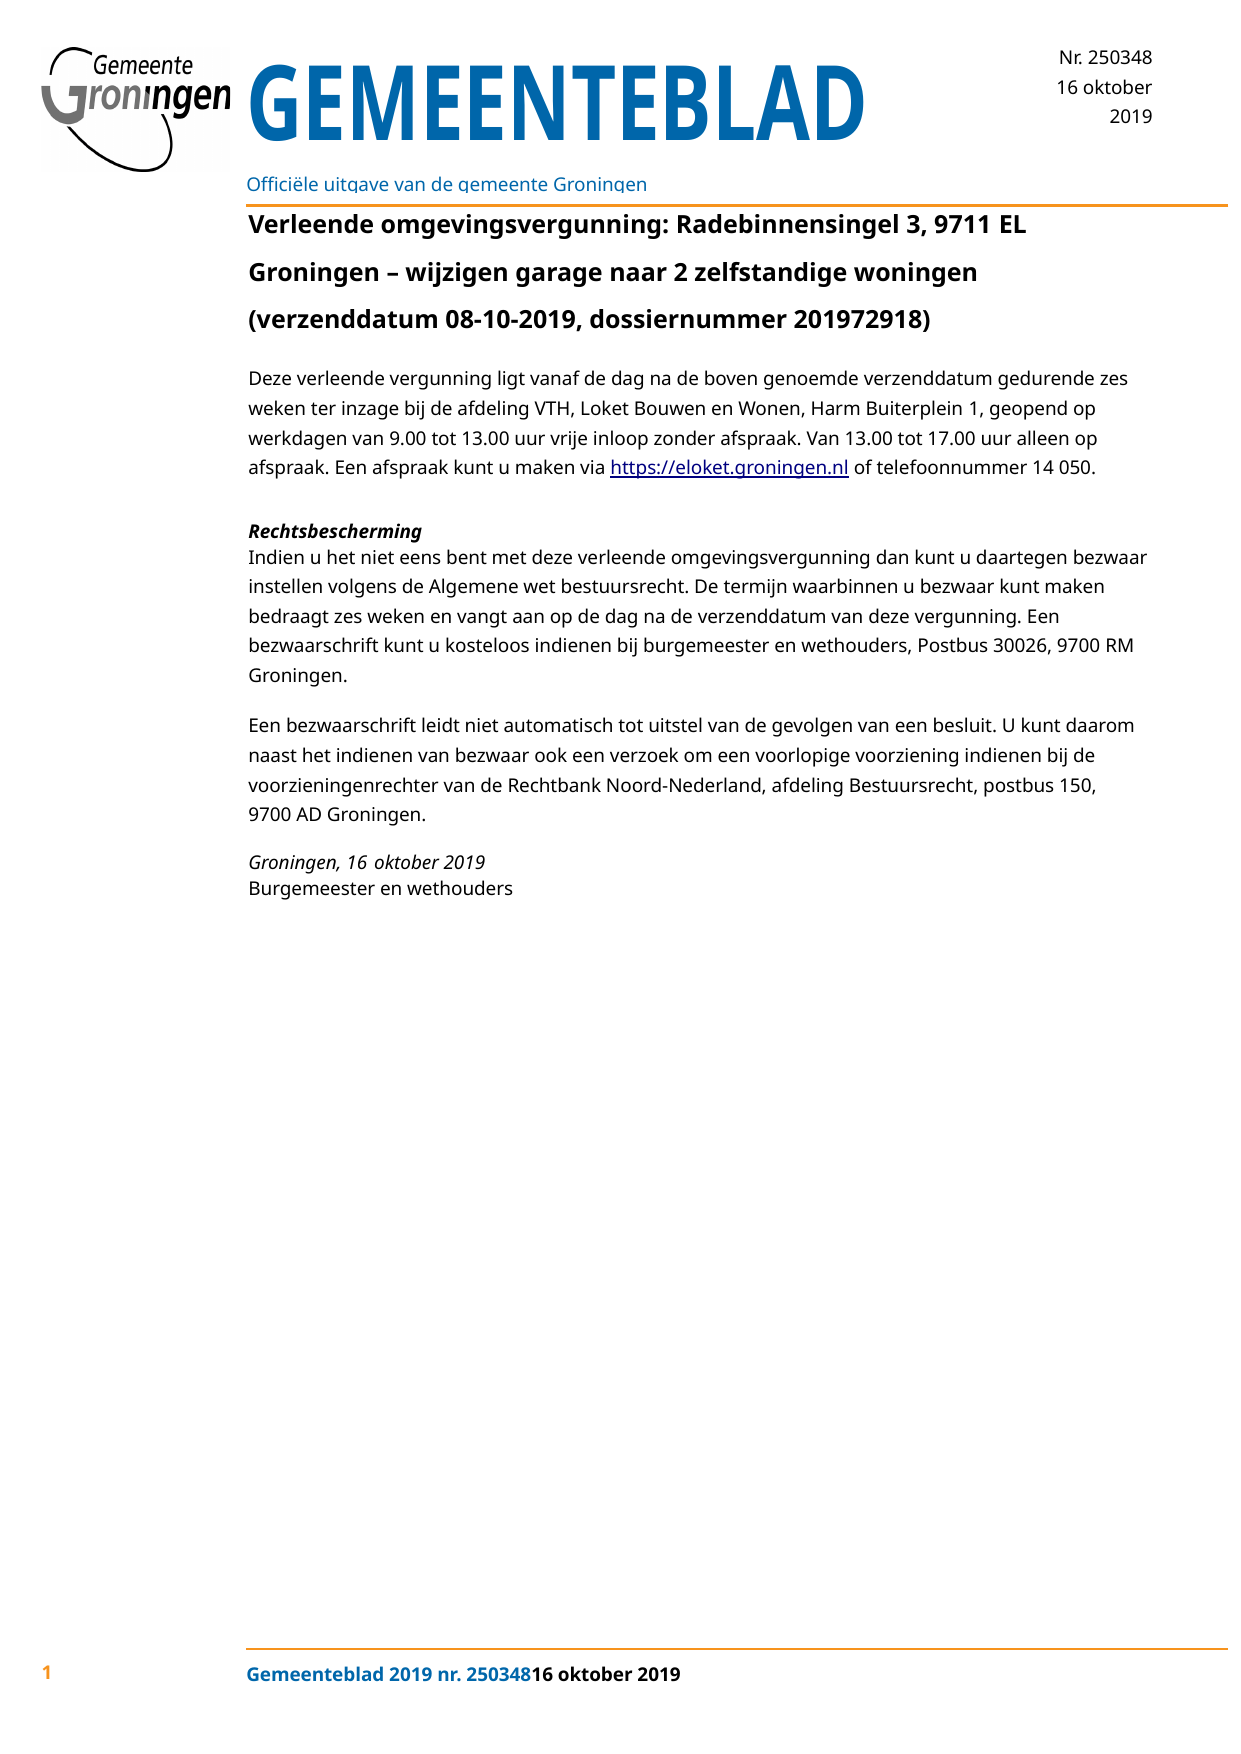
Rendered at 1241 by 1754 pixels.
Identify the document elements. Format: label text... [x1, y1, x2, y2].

text Deze verleende vergunning ligt vanaf de dag na de boven genoemde verzenddatum gedurende zes weken ter inzage bij de afdeling VTH, Loket Bouwen en Wonen, Harm Buiterplein 1, geopend op werkdagen van 9.00 tot 13.00 uur vrije inloop zonder afspraak. Van 13.00 tot 17.00 uur alleen op afspraak. Een afspraak kunt u maken via https://eloket.groningen.nl of telefoonnummer 14 050. [248, 366, 1152, 480]
text Een bezwaarschrift leidt niet automatisch tot uitstel van de gevolgen van een besluit. U kunt daarom naast het indienen van bezwaar ook een verzoek om een voorlopige voorziening indienen bij de voorzieningenrechter van de Rechtbank Noord-Nederland, afdeling Bestuursrecht, postbus 150, 9700 AD Groningen. [248, 713, 1152, 827]
text Rechtsbescherming [248, 518, 1152, 544]
text Verleende omgevingsvergunning: Radebinnensingel 3, 9711 EL Groningen – wijzigen garage naar 2 zelfstandige woningen (verzenddatum 08-10-2019, dossiernummer 201972918) [248, 207, 1152, 336]
text Groningen, 16 oktober 2019 [248, 849, 1152, 875]
text Indien u het niet eens bent met deze verleende omgevingsvergunning dan kunt u daartegen bezwaar instellen volgens de Algemene wet bestuursrecht. De termijn waarbinnen u bezwaar kunt maken bedraagt zes weken en vangt aan op de dag na de verzenddatum van deze vergunning. Een bezwaarschrift kunt u kosteloos indienen bij burgemeester en wethouders, Postbus 30026, 9700 RM Groningen. [248, 544, 1152, 688]
text Burgemeester en wethouders [248, 875, 1152, 901]
picture [41, 47, 231, 172]
